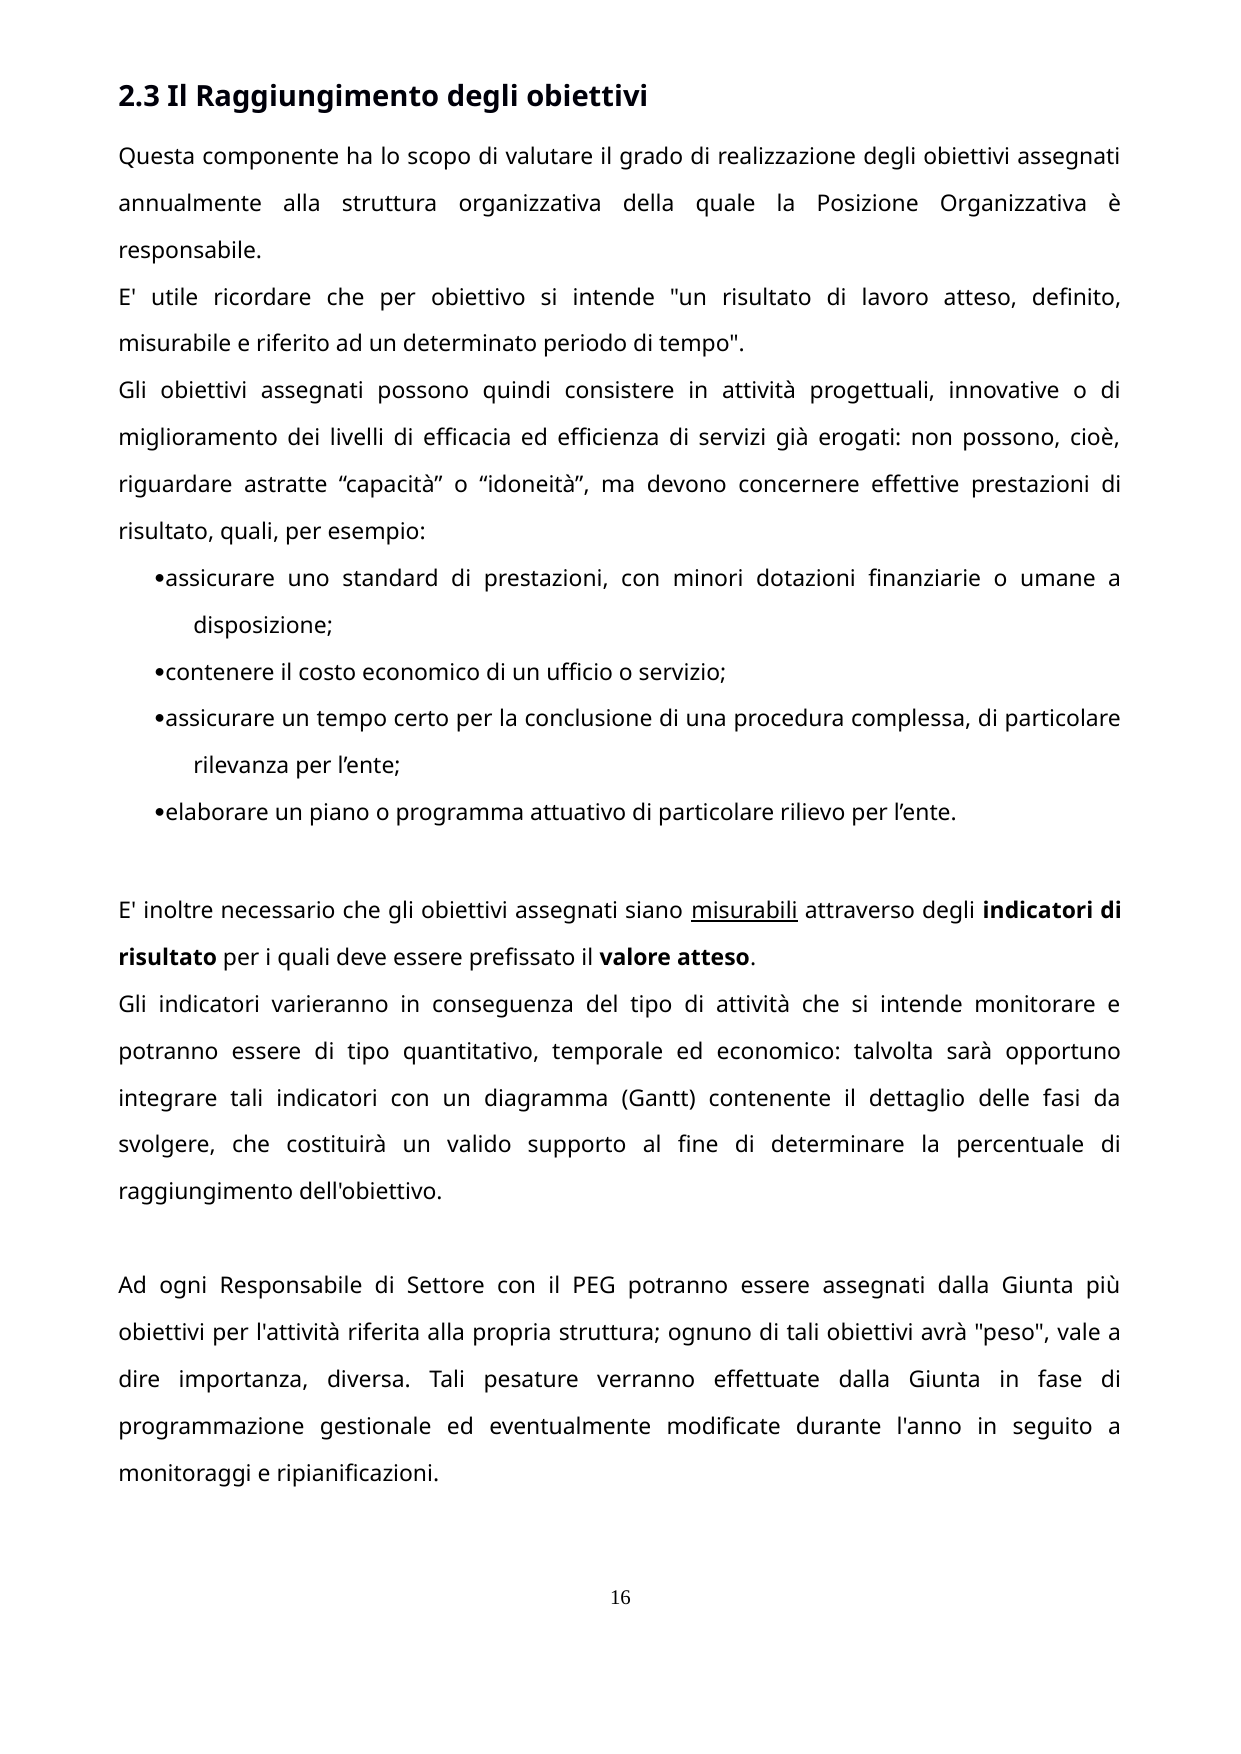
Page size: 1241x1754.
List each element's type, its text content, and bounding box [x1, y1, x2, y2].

text E' inoltre necessario che gli obiettivi assegnati siano misurabili attraverso degli indicatori di risultato per i quali deve essere prefissato il valore atteso. [118, 894, 1122, 972]
text E' utile ricordare che per obiettivo si intende "un risultato di lavoro atteso, definito, misurabile e riferito ad un determinato periodo di tempo". [118, 281, 1122, 359]
text Ad ogni Responsabile di Settore con il PEG potranno essere assegnati dalla Giunta più obiettivi per l'attività riferita alla propria struttura; ognuno di tali obiettivi avrà "peso", vale a dire importanza, diversa. Tali pesature verranno effettuate dalla Giunta in fase di programmazione gestionale ed eventualmente modificate durante l'anno in seguito a monitoraggi e ripianificazioni. [118, 1269, 1122, 1488]
text Gli indicatori varieranno in conseguenza del tipo di attività che si intende monitorare e potranno essere di tipo quantitativo, temporale ed economico: talvolta sarà opportuno integrare tali indicatori con un diagramma (Gantt) contenente il dettaglio delle fasi da svolgere, che costituirà un valido supporto al fine di determinare la percentuale di raggiungimento dell'obiettivo. [118, 988, 1122, 1207]
text Questa componente ha lo scopo di valutare il grado di realizzazione degli obiettivi assegnati annualmente alla struttura organizzativa della quale la Posizione Organizzativa è responsabile. [118, 140, 1122, 265]
list assicurare un tempo certo per la conclusione di una procedura complessa, di particolare rilevanza per l’ente; [156, 702, 1122, 781]
text Gli obiettivi assegnati possono quindi consistere in attività progettuali, innovative o di miglioramento dei livelli di efficacia ed efficienza di servizi già erogati: non possono, cioè, riguardare astratte “capacità” o “idoneità”, ma devono concernere effettive prestazioni di risultato, quali, per esempio: [118, 374, 1122, 546]
list elaborare un piano o programma attuativo di particolare rilievo per l’ente. [156, 796, 1122, 827]
list contenere il costo economico di un ufficio o servizio; [156, 656, 1122, 687]
text 2.3 Il Raggiungimento degli obiettivi [118, 75, 1122, 115]
list assicurare uno standard di prestazioni, con minori dotazioni finanziarie o umane a disposizione; [156, 562, 1122, 640]
